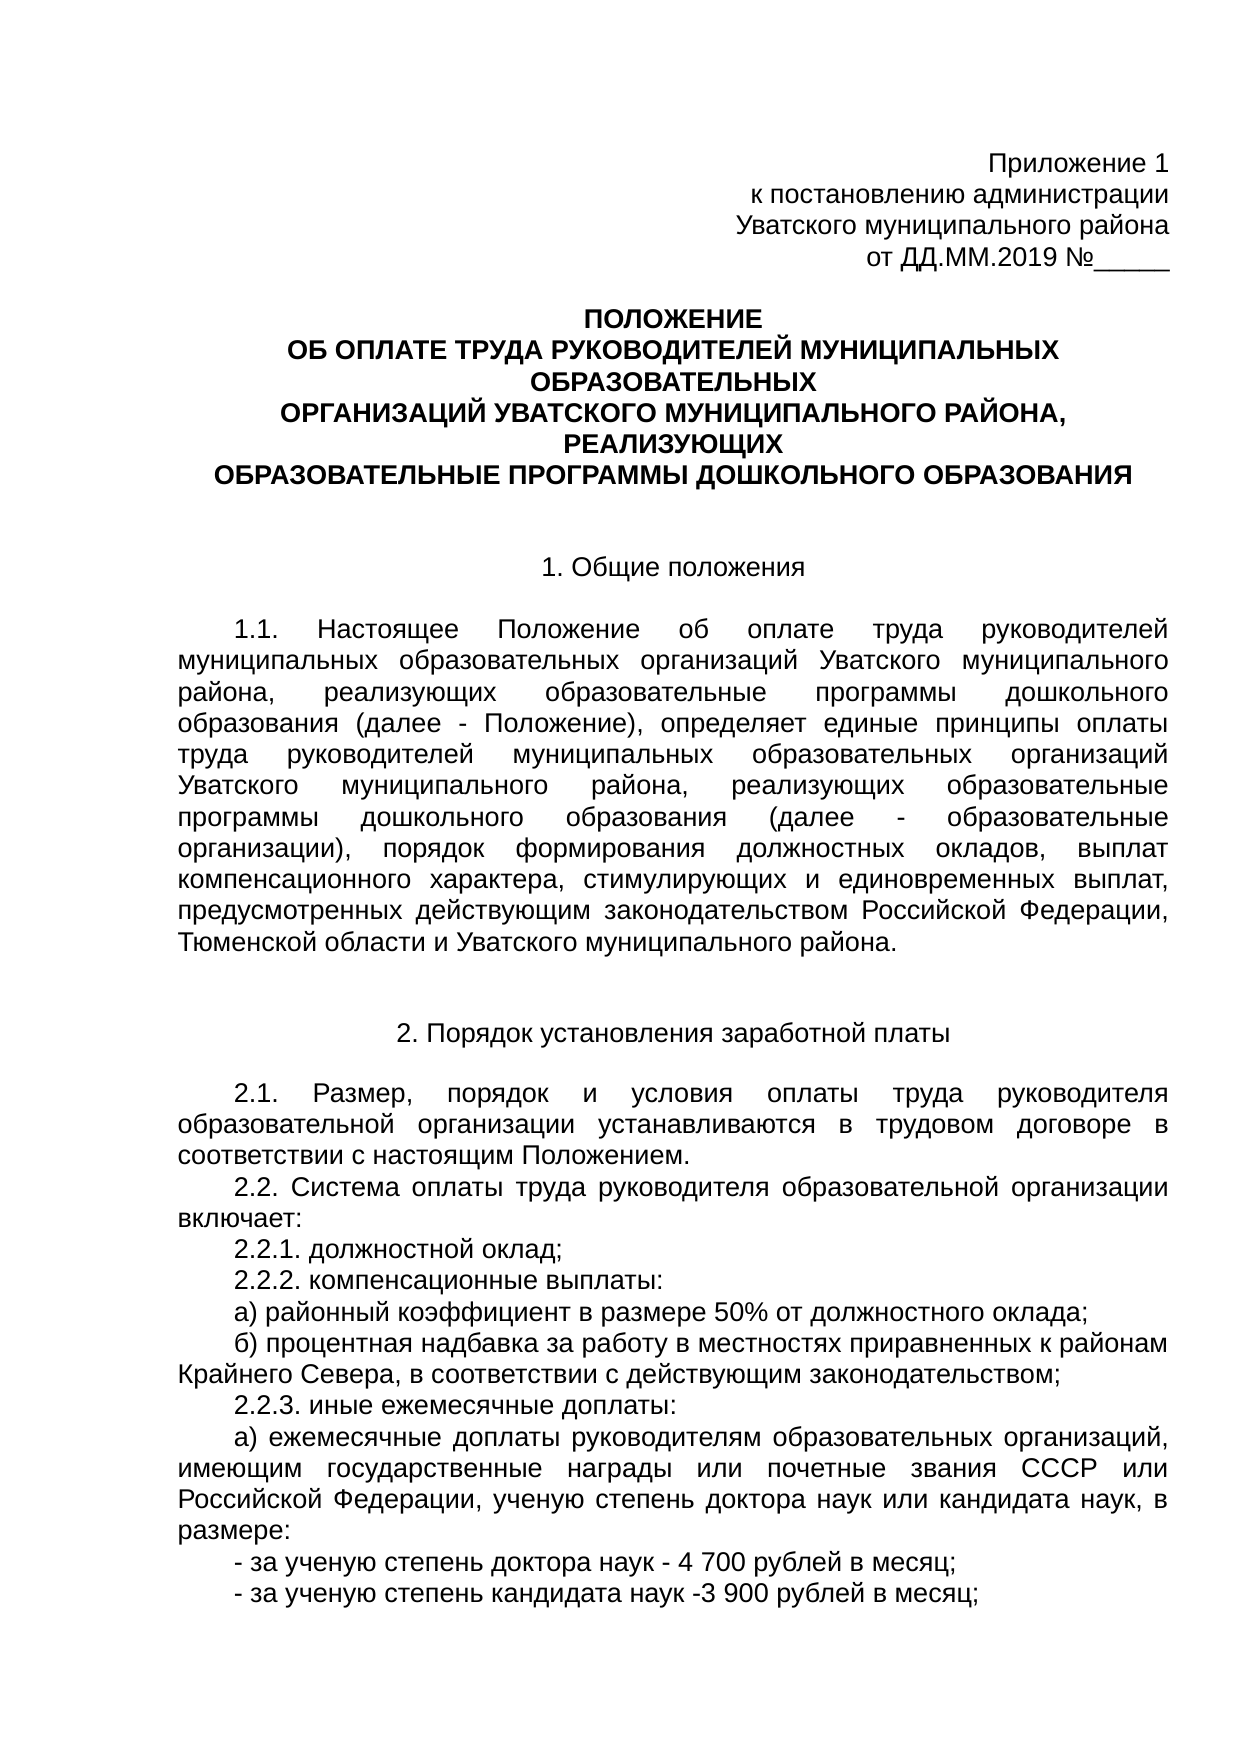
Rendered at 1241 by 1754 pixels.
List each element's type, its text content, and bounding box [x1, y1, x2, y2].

text 2.2.3. иные ежемесячные доплаты: [177, 1389, 1169, 1421]
text б) процентная надбавка за работу в местностях приравненных к районам Крайнего Севера, в соответствии с действующим законодательством; [177, 1327, 1169, 1389]
title ОРГАНИЗАЦИЙ УВАТСКОГО МУНИЦИПАЛЬНОГО РАЙОНА, РЕАЛИЗУЮЩИХ [177, 397, 1169, 459]
text 2.1. Размер, порядок и условия оплаты труда руководителя образовательной организации устанавливаются в трудовом договоре в соответствии с настоящим Положением. [177, 1077, 1169, 1171]
text 1. Общие положения [177, 551, 1169, 582]
title ПОЛОЖЕНИЕ [177, 303, 1169, 334]
text 2.2. Система оплаты труда руководителя образовательной организации включает: [177, 1171, 1169, 1233]
text 1.1. Настоящее Положение об оплате труда руководителей муниципальных образовательных организаций Уватского муниципального района, реализующих образовательные программы дошкольного образования (далее - Положение), определяет единые принципы оплаты труда руководителей муниципальных образовательных организаций Уватского муниципального района, реализующих образовательные программы дошкольного образования (далее - образовательные организации), порядок формирования должностных окладов, выплат компенсационного характера, стимулирующих и единовременных выплат, предусмотренных действующим законодательством Российской Федерации, Тюменской области и Уватского муниципального района. [177, 613, 1169, 957]
text Уватского муниципального района [177, 209, 1169, 241]
text а) ежемесячные доплаты руководителям образовательных организаций, имеющим государственные награды или почетные звания СССР или Российской Федерации, ученую степень доктора наук или кандидата наук, в размере: [177, 1421, 1169, 1546]
text а) районный коэффициент в размере 50% от должностного оклада; [177, 1296, 1169, 1327]
text 2.2.1. должностной оклад; [177, 1233, 1169, 1264]
text - за ученую степень доктора наук - 4 700 рублей в месяц; [177, 1546, 1169, 1577]
text 2.2.2. компенсационные выплаты: [177, 1264, 1169, 1296]
text 2. Порядок установления заработной платы [177, 1017, 1169, 1048]
text к постановлению администрации [177, 178, 1169, 209]
text Приложение 1 [177, 147, 1169, 178]
text - за ученую степень кандидата наук -3 900 рублей в месяц; [177, 1577, 1169, 1608]
title ОБРАЗОВАТЕЛЬНЫЕ ПРОГРАММЫ ДОШКОЛЬНОГО ОБРАЗОВАНИЯ [177, 459, 1169, 491]
text от ДД.ММ.2019 №_____ [177, 241, 1169, 272]
title ОБ ОПЛАТЕ ТРУДА РУКОВОДИТЕЛЕЙ МУНИЦИПАЛЬНЫХ ОБРАЗОВАТЕЛЬНЫХ [177, 334, 1169, 397]
